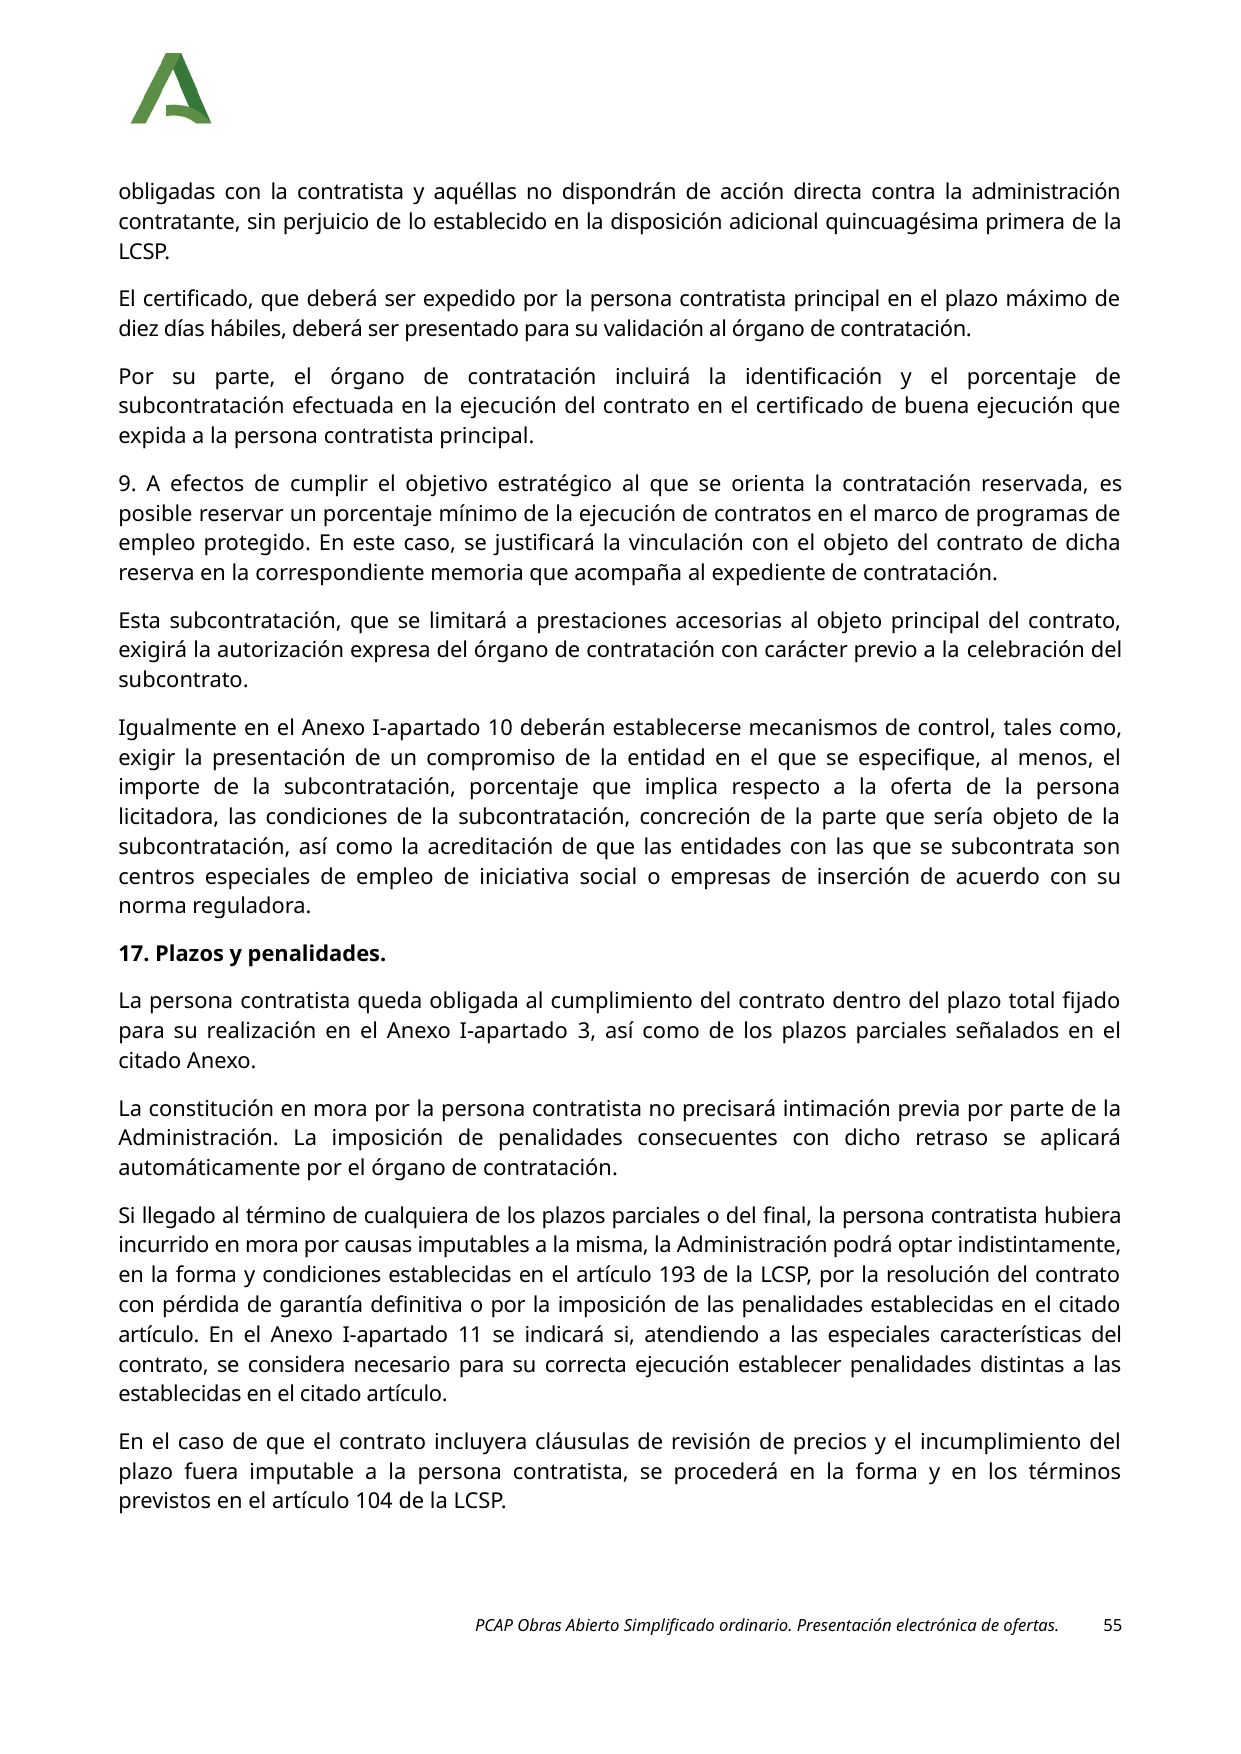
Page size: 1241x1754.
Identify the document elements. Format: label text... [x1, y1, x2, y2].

text La constitución en mora por la persona contratista no precisará intimación previa por parte de la Administración. La imposición de penalidades consecuentes con dicho retraso se aplicará automáticamente por el órgano de contratación. [118, 1093, 1122, 1182]
text Si llegado al término de cualquiera de los plazos parciales o del final, la persona contratista hubiera incurrido en mora por causas imputables a la misma, la Administración podrá optar indistintamente, en la forma y condiciones establecidas en el artículo 193 de la LCSP, por la resolución del contrato con pérdida de garantía definitiva o por la imposición de las penalidades establecidas en el citado artículo. En el Anexo I-apartado 11 se indicará si, atendiendo a las especiales características del contrato, se considera necesario para su correcta ejecución establecer penalidades distintas a las establecidas en el citado artículo. [118, 1200, 1122, 1408]
text En el caso de que el contrato incluyera cláusulas de revisión de precios y el incumplimiento del plazo fuera imputable a la persona contratista, se procederá en la forma y en los términos previstos en el artículo 104 de la LCSP. [118, 1426, 1122, 1515]
text Igualmente en el Anexo I-apartado 10 deberán establecerse mecanismos de control, tales como, exigir la presentación de un compromiso de la entidad en el que se especifique, al menos, el importe de la subcontratación, porcentaje que implica respecto a la oferta de la persona licitadora, las condiciones de la subcontratación, concreción de la parte que sería objeto de la subcontratación, así como la acreditación de que las entidades con las que se subcontrata son centros especiales de empleo de iniciativa social o empresas de inserción de acuerdo con su norma reguladora. [118, 712, 1122, 920]
text obligadas con la contratista y aquéllas no dispondrán de acción directa contra la administración contratante, sin perjuicio de lo establecido en la disposición adicional quincuagésima primera de la LCSP. [118, 176, 1122, 266]
text La persona contratista queda obligada al cumplimiento del contrato dentro del plazo total fijado para su realización en el Anexo I-apartado 3, así como de los plazos parciales señalados en el citado Anexo. [118, 986, 1122, 1075]
text Esta subcontratación, que se limitará a prestaciones accesorias al objeto principal del contrato, exigirá la autorización expresa del órgano de contratación con carácter previo a la celebración del subcontrato. [118, 605, 1122, 694]
text El certificado, que deberá ser expedido por la persona contratista principal en el plazo máximo de diez días hábiles, deberá ser presentado para su validación al órgano de contratación. [118, 283, 1122, 343]
text 9. A efectos de cumplir el objetivo estratégico al que se orienta la contratación reservada, es posible reservar un porcentaje mínimo de la ejecución de contratos en el marco de programas de empleo protegido. En este caso, se justificará la vinculación con el objeto del contrato de dicha reserva en la correspondiente memoria que acompaña al expediente de contratación. [118, 468, 1122, 587]
text Por su parte, el órgano de contratación incluirá la identificación y el porcentaje de subcontratación efectuada en la ejecución del contrato en el certificado de buena ejecución que expida a la persona contratista principal. [118, 361, 1122, 450]
picture [127, 48, 216, 128]
subtitle 17. Plazos y penalidades. [118, 938, 1122, 968]
